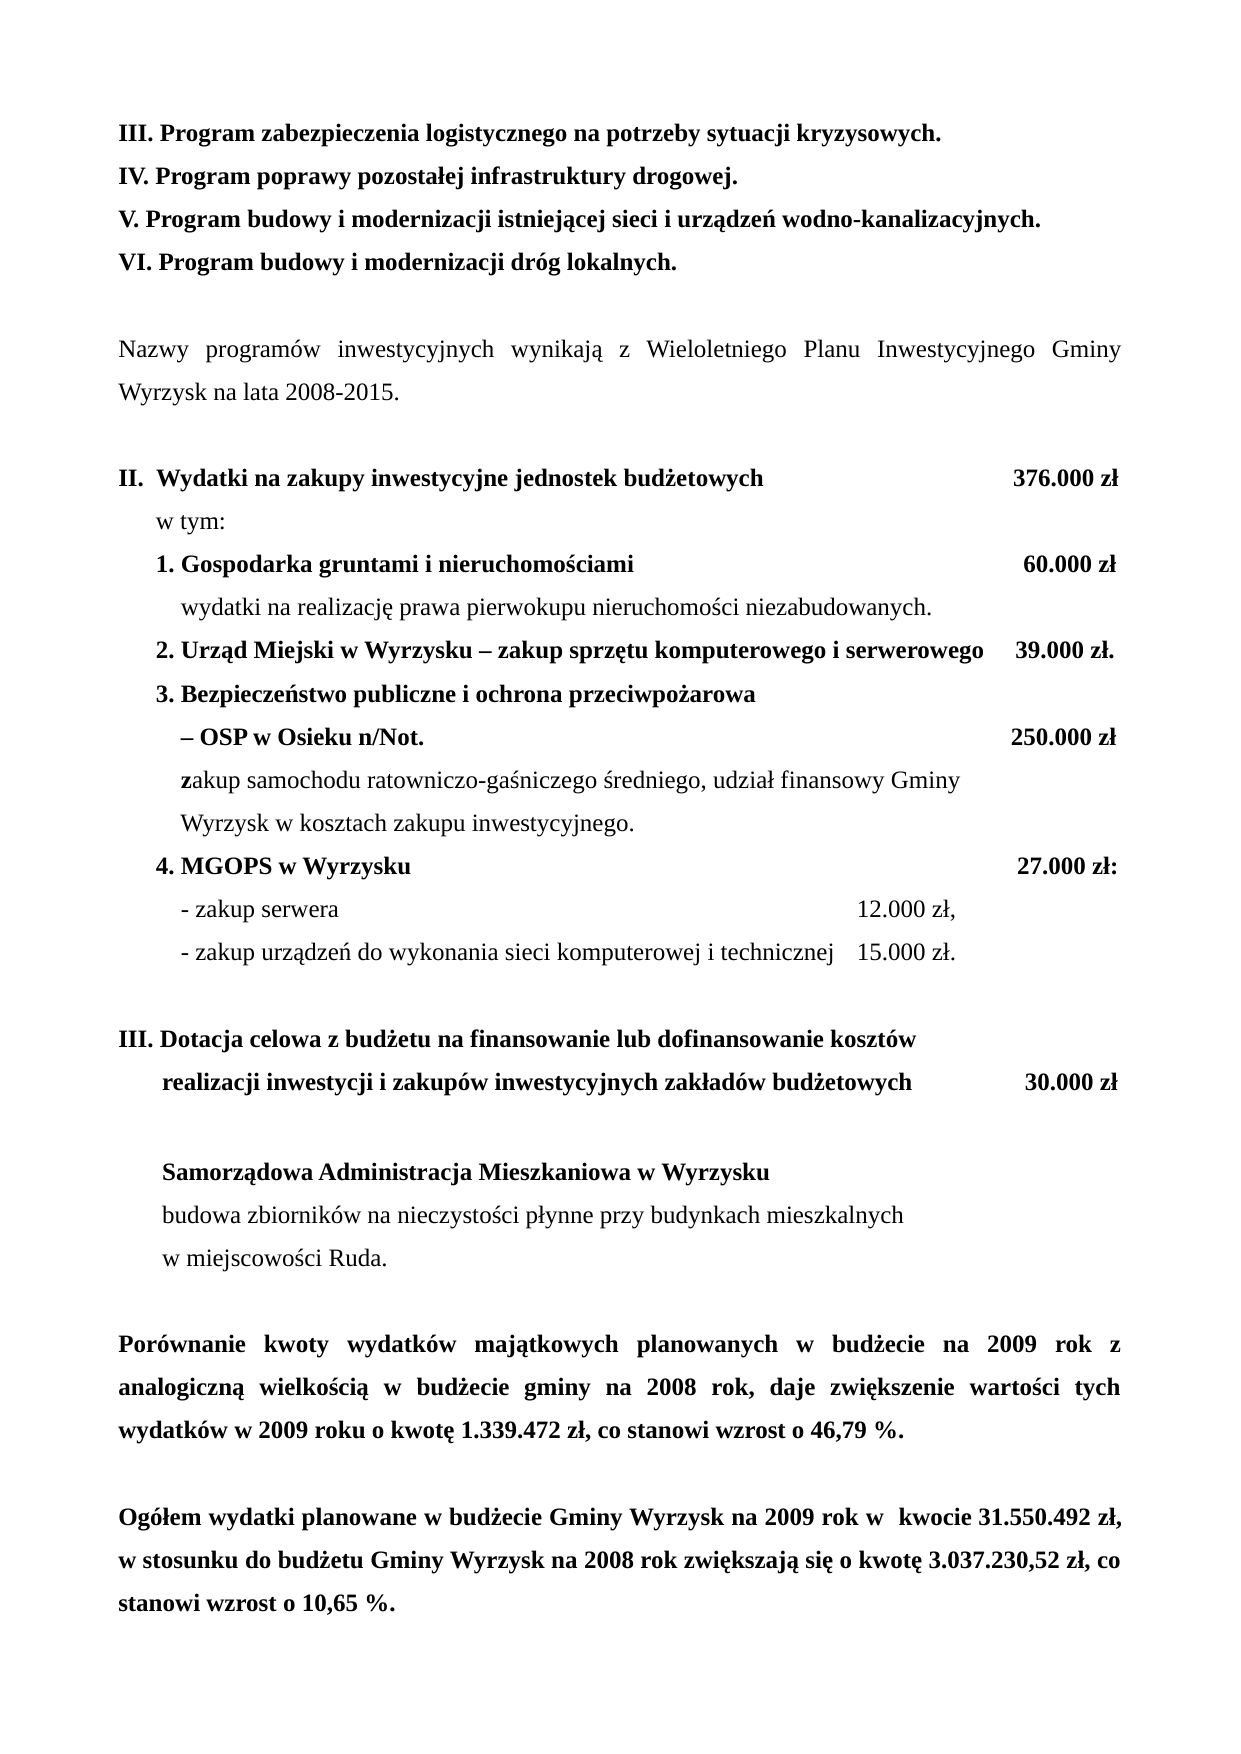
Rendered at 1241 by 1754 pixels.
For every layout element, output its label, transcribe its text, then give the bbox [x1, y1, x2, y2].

text II. Wydatki na zakupy inwestycyjne jednostek budżetowych 376.000 zł [118, 463, 1122, 492]
text V. Program budowy i modernizacji istniejącej sieci i urządzeń wodno-kanalizacyjnych. [118, 204, 1122, 233]
text III. Program zabezpieczenia logistycznego na potrzeby sytuacji kryzysowych. [118, 118, 1122, 147]
text wydatki na realizację prawa pierwokupu nieruchomości niezabudowanych. [118, 592, 1122, 621]
text III. Dotacja celowa z budżetu na finansowanie lub dofinansowanie kosztów [118, 1024, 1122, 1052]
text 2. Urząd Miejski w Wyrzysku – zakup sprzętu komputerowego i serwerowego 39.000 zł. [118, 636, 1122, 664]
text Wyrzysk w kosztach zakupu inwestycyjnego. [118, 808, 1122, 837]
text 1. Gospodarka gruntami i nieruchomościami 60.000 zł [118, 549, 1122, 578]
text realizacji inwestycji i zakupów inwestycyjnych zakładów budżetowych 30.000 zł [118, 1067, 1122, 1096]
list VI. Program budowy i modernizacji dróg lokalnych. [81, 247, 1122, 276]
text Nazwy programów inwestycyjnych wynikają z Wieloletniego Planu Inwestycyjnego Gminy Wyrzysk na lata 2008-2015. [118, 334, 1122, 406]
text 4. MGOPS w Wyrzysku 27.000 zł: [118, 851, 1122, 880]
text Porównanie kwoty wydatków majątkowych planowanych w budżecie na 2009 rok z analogiczną wielkością w budżecie gminy na 2008 rok, daje zwiększenie wartości tych wydatków w 2009 roku o kwotę 1.339.472 zł, co stanowi wzrost o 46,79 %. [118, 1329, 1122, 1444]
text Ogółem wydatki planowane w budżecie Gminy Wyrzysk na 2009 rok w kwocie 31.550.492 zł, w stosunku do budżetu Gminy Wyrzysk na 2008 rok zwiększają się o kwotę 3.037.230,52 zł, co stanowi wzrost o 10,65 %. [118, 1502, 1122, 1617]
text w miejscowości Ruda. [118, 1243, 1122, 1272]
text w tym: [118, 506, 1122, 535]
text 3. Bezpieczeństwo publiczne i ochrona przeciwpożarowa [118, 679, 1122, 707]
text zakup samochodu ratowniczo-gaśniczego średniego, udział finansowy Gminy [118, 765, 1122, 794]
text IV. Program poprawy pozostałej infrastruktury drogowej. [118, 161, 1122, 190]
text Samorządowa Administracja Mieszkaniowa w Wyrzysku [118, 1157, 1122, 1185]
text – OSP w Osieku n/Not. 250.000 zł [118, 722, 1122, 751]
text budowa zbiorników na nieczystości płynne przy budynkach mieszkalnych [118, 1200, 1122, 1228]
text - zakup urządzeń do wykonania sieci komputerowej i technicznej 15.000 zł. [118, 937, 1122, 966]
text - zakup serwera 12.000 zł, [118, 894, 1122, 923]
